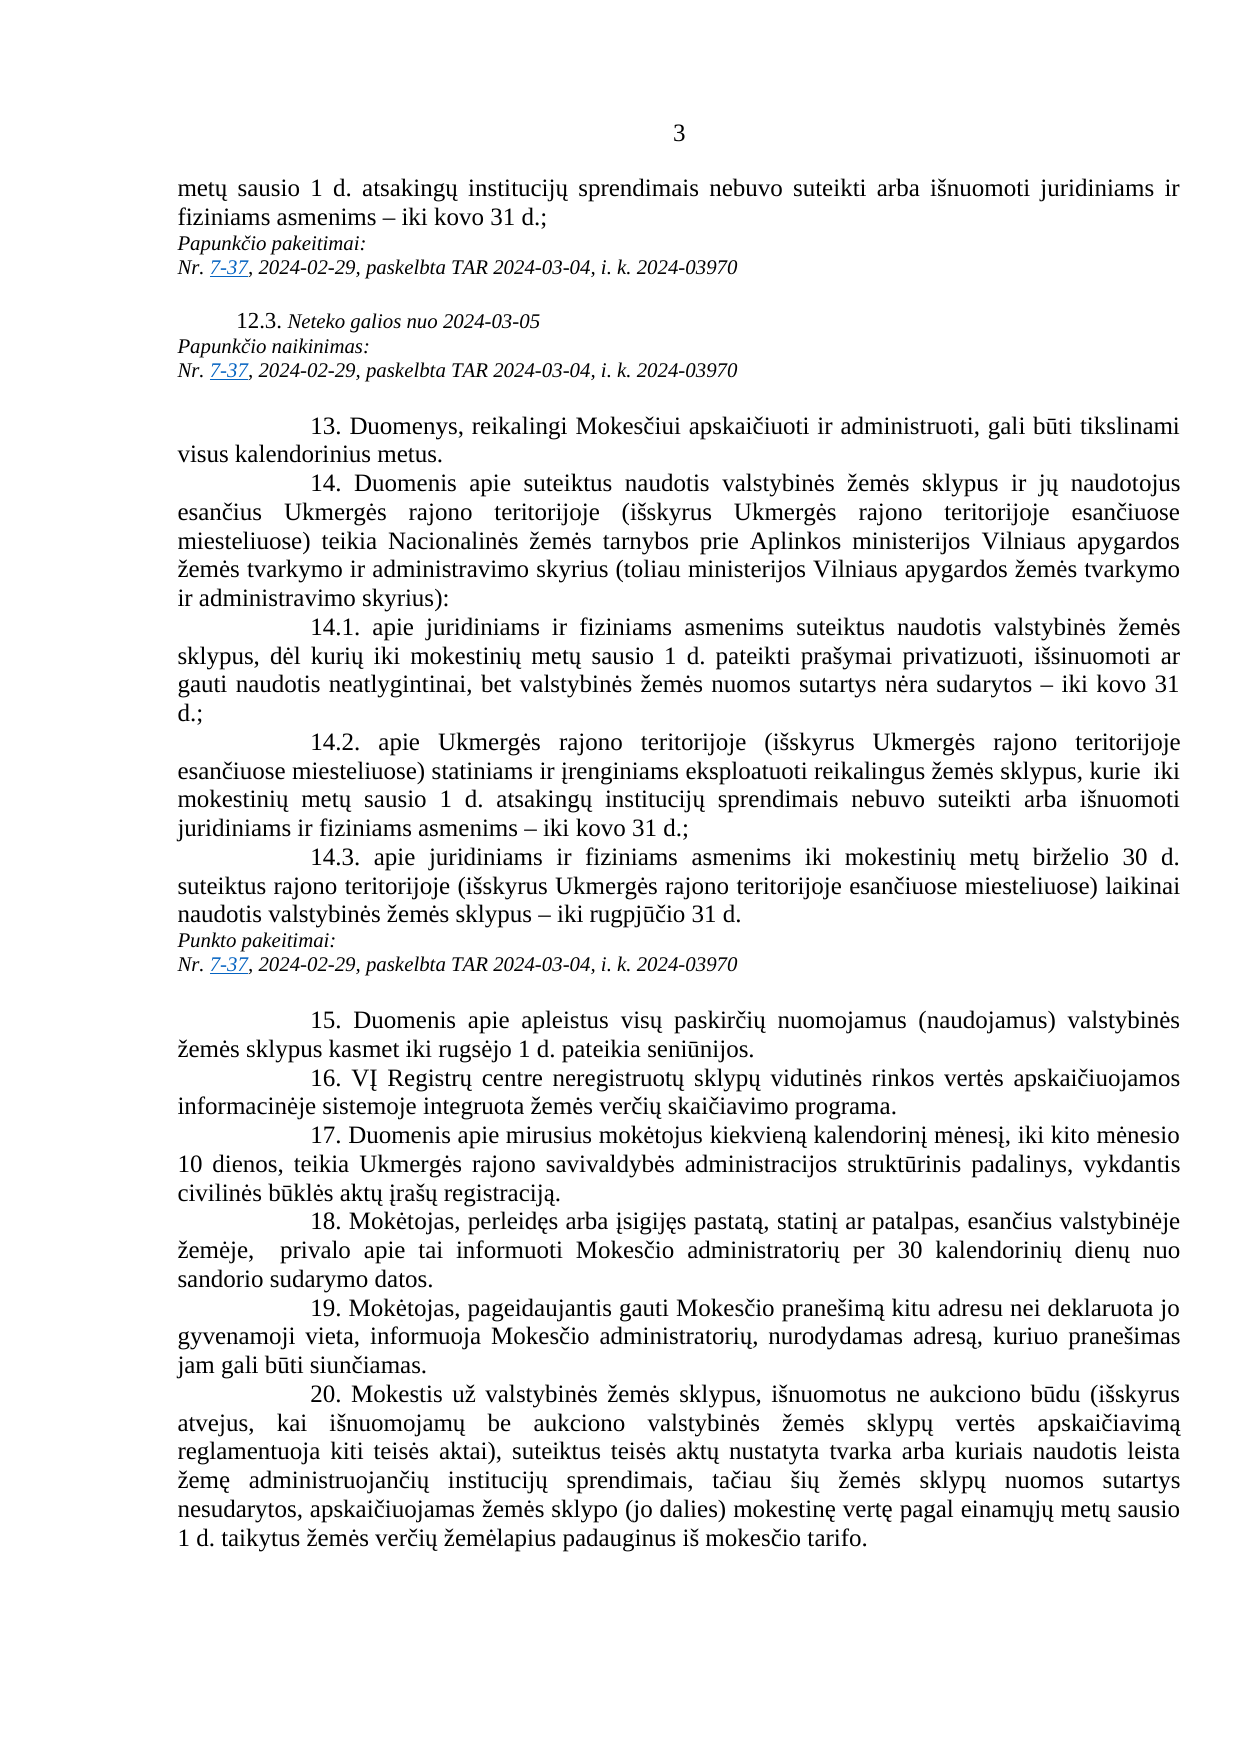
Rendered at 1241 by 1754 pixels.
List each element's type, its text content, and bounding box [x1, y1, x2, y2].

text metų sausio 1 d. atsakingų institucijų sprendimais nebuvo suteikti arba išnuomoti juridiniams ir fiziniams asmenims – iki kovo 31 d.; [177, 173, 1181, 231]
text 20. Mokestis už valstybinės žemės sklypus, išnuomotus ne aukciono būdu (išskyrus atvejus, kai išnuomojamų be aukciono valstybinės žemės sklypų vertės apskaičiavimą reglamentuoja kiti teisės aktai), suteiktus teisės aktų nustatyta tvarka arba kuriais naudotis leista žemę administruojančių institucijų sprendimais, tačiau šių žemės sklypų nuomos sutartys nesudarytos, apskaičiuojamas žemės sklypo (jo dalies) mokestinę vertę pagal einamųjų metų sausio 1 d. taikytus žemės verčių žemėlapius padauginus iš mokesčio tarifo. [177, 1379, 1181, 1551]
text 19. Mokėtojas, pageidaujantis gauti Mokesčio pranešimą kitu adresu nei deklaruota jo gyvenamoji vieta, informuoja Mokesčio administratorių, nurodydamas adresą, kuriuo pranešimas jam gali būti siunčiamas. [177, 1293, 1181, 1379]
text Papunkčio naikinimas: [177, 334, 1181, 358]
text 14. Duomenis apie suteiktus naudotis valstybinės žemės sklypus ir jų naudotojus esančius Ukmergės rajono teritorijoje (išskyrus Ukmergės rajono teritorijoje esančiuose miesteliuose) teikia Nacionalinės žemės tarnybos prie Aplinkos ministerijos Vilniaus apygardos žemės tvarkymo ir administravimo skyrius (toliau ministerijos Vilniaus apygardos žemės tvarkymo ir administravimo skyrius): [177, 468, 1181, 612]
text 14.3. apie juridiniams ir fiziniams asmenims iki mokestinių metų birželio 30 d. suteiktus rajono teritorijoje (išskyrus Ukmergės rajono teritorijoje esančiuose miesteliuose) laikinai naudotis valstybinės žemės sklypus – iki rugpjūčio 31 d. [177, 842, 1181, 928]
text 16. VĮ Registrų centre neregistruotų sklypų vidutinės rinkos vertės apskaičiuojamos informacinėje sistemoje integruota žemės verčių skaičiavimo programa. [177, 1063, 1181, 1120]
text Nr. 7-37, 2024-02-29, paskelbta TAR 2024-03-04, i. k. 2024-03970 [177, 255, 1181, 279]
text 18. Mokėtojas, perleidęs arba įsigijęs pastatą, statinį ar patalpas, esančius valstybinėje žemėje, privalo apie tai informuoti Mokesčio administratorių per 30 kalendorinių dienų nuo sandorio sudarymo datos. [177, 1206, 1181, 1293]
text 17. Duomenis apie mirusius mokėtojus kiekvieną kalendorinį mėnesį, iki kito mėnesio 10 dienos, teikia Ukmergės rajono savivaldybės administracijos struktūrinis padalinys, vykdantis civilinės būklės aktų įrašų registraciją. [177, 1120, 1181, 1206]
text Nr. 7-37, 2024-02-29, paskelbta TAR 2024-03-04, i. k. 2024-03970 [177, 952, 1181, 976]
text 14.1. apie juridiniams ir fiziniams asmenims suteiktus naudotis valstybinės žemės sklypus, dėl kurių iki mokestinių metų sausio 1 d. pateikti prašymai privatizuoti, išsinuomoti ar gauti naudotis neatlygintinai, bet valstybinės žemės nuomos sutartys nėra sudarytos – iki kovo 31 d.; [177, 612, 1181, 727]
text Papunkčio pakeitimai: [177, 231, 1181, 255]
text Nr. 7-37, 2024-02-29, paskelbta TAR 2024-03-04, i. k. 2024-03970 [177, 358, 1181, 382]
text 13. Duomenys, reikalingi Mokesčiui apskaičiuoti ir administruoti, gali būti tikslinami visus kalendorinius metus. [177, 411, 1181, 468]
text 15. Duomenis apie apleistus visų paskirčių nuomojamus (naudojamus) valstybinės žemės sklypus kasmet iki rugsėjo 1 d. pateikia seniūnijos. [177, 1005, 1181, 1063]
text Punkto pakeitimai: [177, 928, 1181, 952]
text 12.3. Neteko galios nuo 2024-03-05 [177, 308, 1181, 334]
text 14.2. apie Ukmergės rajono teritorijoje (išskyrus Ukmergės rajono teritorijoje esančiuose miesteliuose) statiniams ir įrenginiams eksploatuoti reikalingus žemės sklypus, kurie iki mokestinių metų sausio 1 d. atsakingų institucijų sprendimais nebuvo suteikti arba išnuomoti juridiniams ir fiziniams asmenims – iki kovo 31 d.; [177, 727, 1181, 842]
